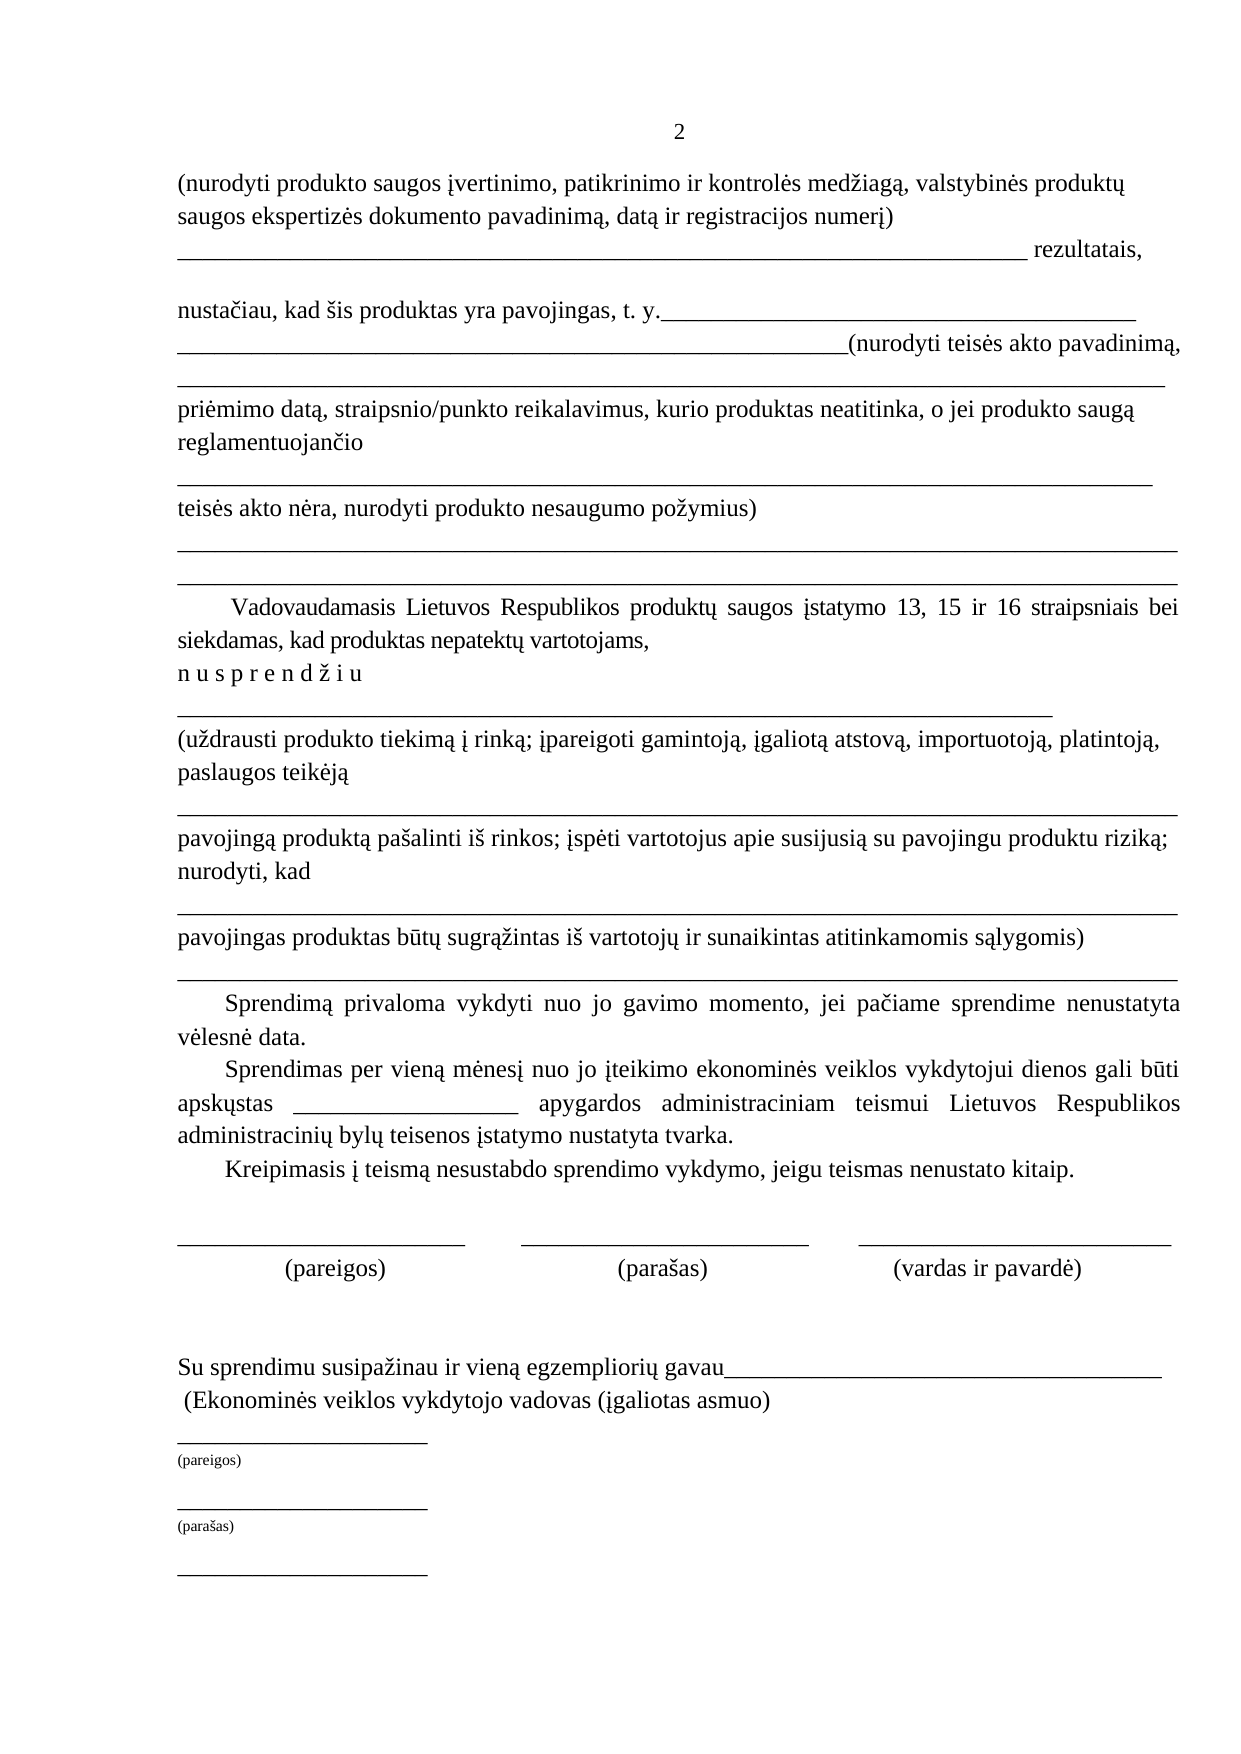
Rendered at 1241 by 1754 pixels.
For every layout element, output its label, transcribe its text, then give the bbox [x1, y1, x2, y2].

text (nurodyti teisės akto pavadinimą, [177, 328, 1181, 357]
text ________________________________________________________________________________ [177, 790, 1181, 819]
text ________________________________________________________________________________ [177, 889, 1181, 918]
text (pareigos) (parašas) (vardas ir pavardė) [252, 1253, 1181, 1314]
text Sprendimas per vieną mėnesį nuo jo įteikimo ekonominės veiklos vykdytojui dienos gali būti apskųstas __________________ apygardos administraciniam teismui Lietuvos Respublikos administracinių bylų teisenos įstatymo nustatyta tvarka. [177, 1054, 1181, 1149]
text ________________________________________________________________________________ [177, 526, 1181, 555]
text ____________________ [177, 1550, 1181, 1579]
text Kreipimasis į teismą nesustabdo sprendimo vykdymo, jeigu teismas nenustato kitaip. [177, 1154, 1181, 1182]
text pavojingas produktas būtų sugrąžintas iš vartotojų ir sunaikintas atitinkamomis sąlygomis) [177, 922, 1181, 951]
text ____________________ [177, 1484, 1181, 1513]
text Vadovaudamasis Lietuvos Respublikos produktų saugos įstatymo 13, 15 ir 16 straipsniais bei siekdamas, kad produktas nepatektų vartotojams, [177, 592, 1180, 654]
text (uždrausti produkto tiekimą į rinką; įpareigoti gamintoją, įgaliotą atstovą, importuotoją, platintoją, paslaugos teikėją [177, 724, 1181, 786]
text nustačiau, kad šis produktas yra pavojingas, t. y.______________________________________ [177, 295, 1181, 324]
text ____________________ [177, 1418, 1181, 1447]
text Sprendimą privaloma vykdyti nuo jo gavimo momento, jei pačiame sprendime nenustatyta vėlesnė data. [177, 988, 1181, 1050]
text ______________________________________________________________________________ [177, 460, 1181, 489]
text _______________________________________________________________________________ [177, 361, 1181, 390]
text priėmimo datą, straipsnio/punkto reikalavimus, kurio produktas neatitinka, o jei produkto saugą reglamentuojančio [177, 394, 1181, 456]
text teisės akto nėra, nurodyti produkto nesaugumo požymius) [177, 493, 1181, 522]
text n u s p r e n d ž i u ______________________________________________________________________ [177, 658, 1181, 720]
text (Ekonominės veiklos vykdytojo vadovas (įgaliotas asmuo) [177, 1385, 1181, 1413]
text (parašas) [177, 1517, 1181, 1546]
text ____________________________________________________________________ rezultatais, [177, 234, 1181, 263]
text pavojingą produktą pašalinti iš rinkos; įspėti vartotojus apie susijusią su pavojingu produktu riziką; nurodyti, kad [177, 823, 1181, 885]
text Su sprendimu susipažinau ir vieną egzempliorių gavau___________________________________ [177, 1352, 1181, 1381]
text (nurodyti produkto saugos įvertinimo, patikrinimo ir kontrolės medžiagą, valstybinės produktų saugos ekspertizės dokumento pavadinimą, datą ir registracijos numerį) [177, 168, 1181, 230]
text ________________________________________________________________________________ [177, 559, 1181, 588]
text _______________________ _______________________ _________________________ [177, 1220, 1181, 1248]
text (pareigos) [177, 1451, 1181, 1479]
text ________________________________________________________________________________ [177, 956, 1181, 984]
